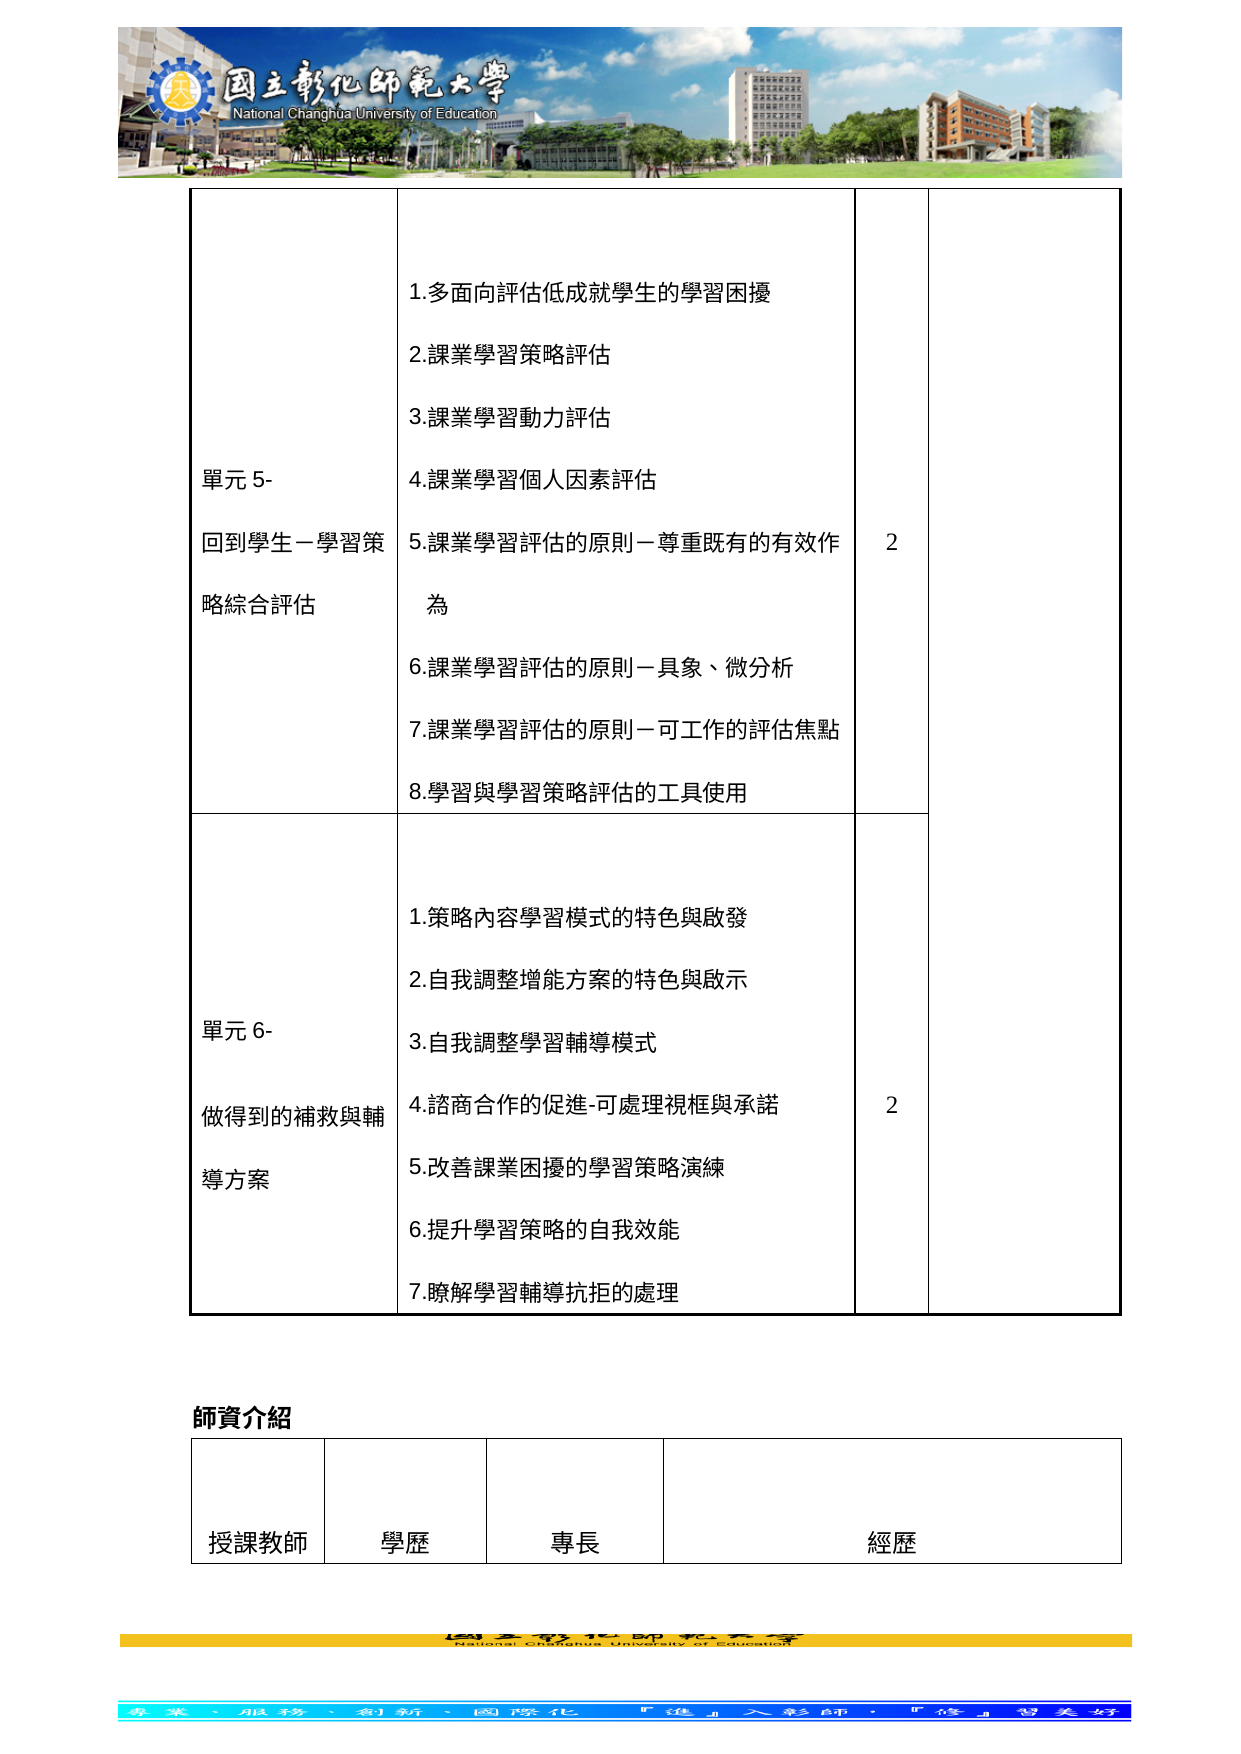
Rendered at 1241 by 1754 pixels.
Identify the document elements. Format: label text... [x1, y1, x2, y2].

table_cell 1.策略內容學習模式的特色與啟發 2.自我調整增能方案的特色與啟示 3.自我調整學習輔導模式 4.諮商合作的促進-可處理視框與承諾 5.改善課業困擾的學習策略演練 6.提升學習策略的自我效能 7.瞭解學習輔導抗拒的處理 [398, 814, 854, 1312]
table_header 學歷 [325, 1439, 486, 1562]
table_cell 2 [856, 814, 928, 1312]
table_cell 單元5- 回到學生－學習策略綜合評估 [192, 189, 397, 812]
table_header 授課教師 [192, 1439, 324, 1562]
table_cell 1.多面向評估低成就學生的學習困擾 2.課業學習策略評估 3.課業學習動力評估 4.課業學習個人因素評估 5.課業學習評估的原則－尊重既有的有效作為 6.課業學習評估的原則－具象、微分析 7.課業學習評估的原則－可工作的評估焦點 8.學習與學習策略評估的工具使用 [398, 189, 854, 812]
table_cell 2 [856, 189, 928, 812]
table_header 專長 [487, 1439, 663, 1562]
table_header 經歷 [664, 1439, 1121, 1562]
text 師資介紹 [192, 1375, 1122, 1437]
table_cell [929, 189, 1119, 1312]
table_cell 單元6- 做得到的補救與輔導方案 [192, 814, 397, 1312]
